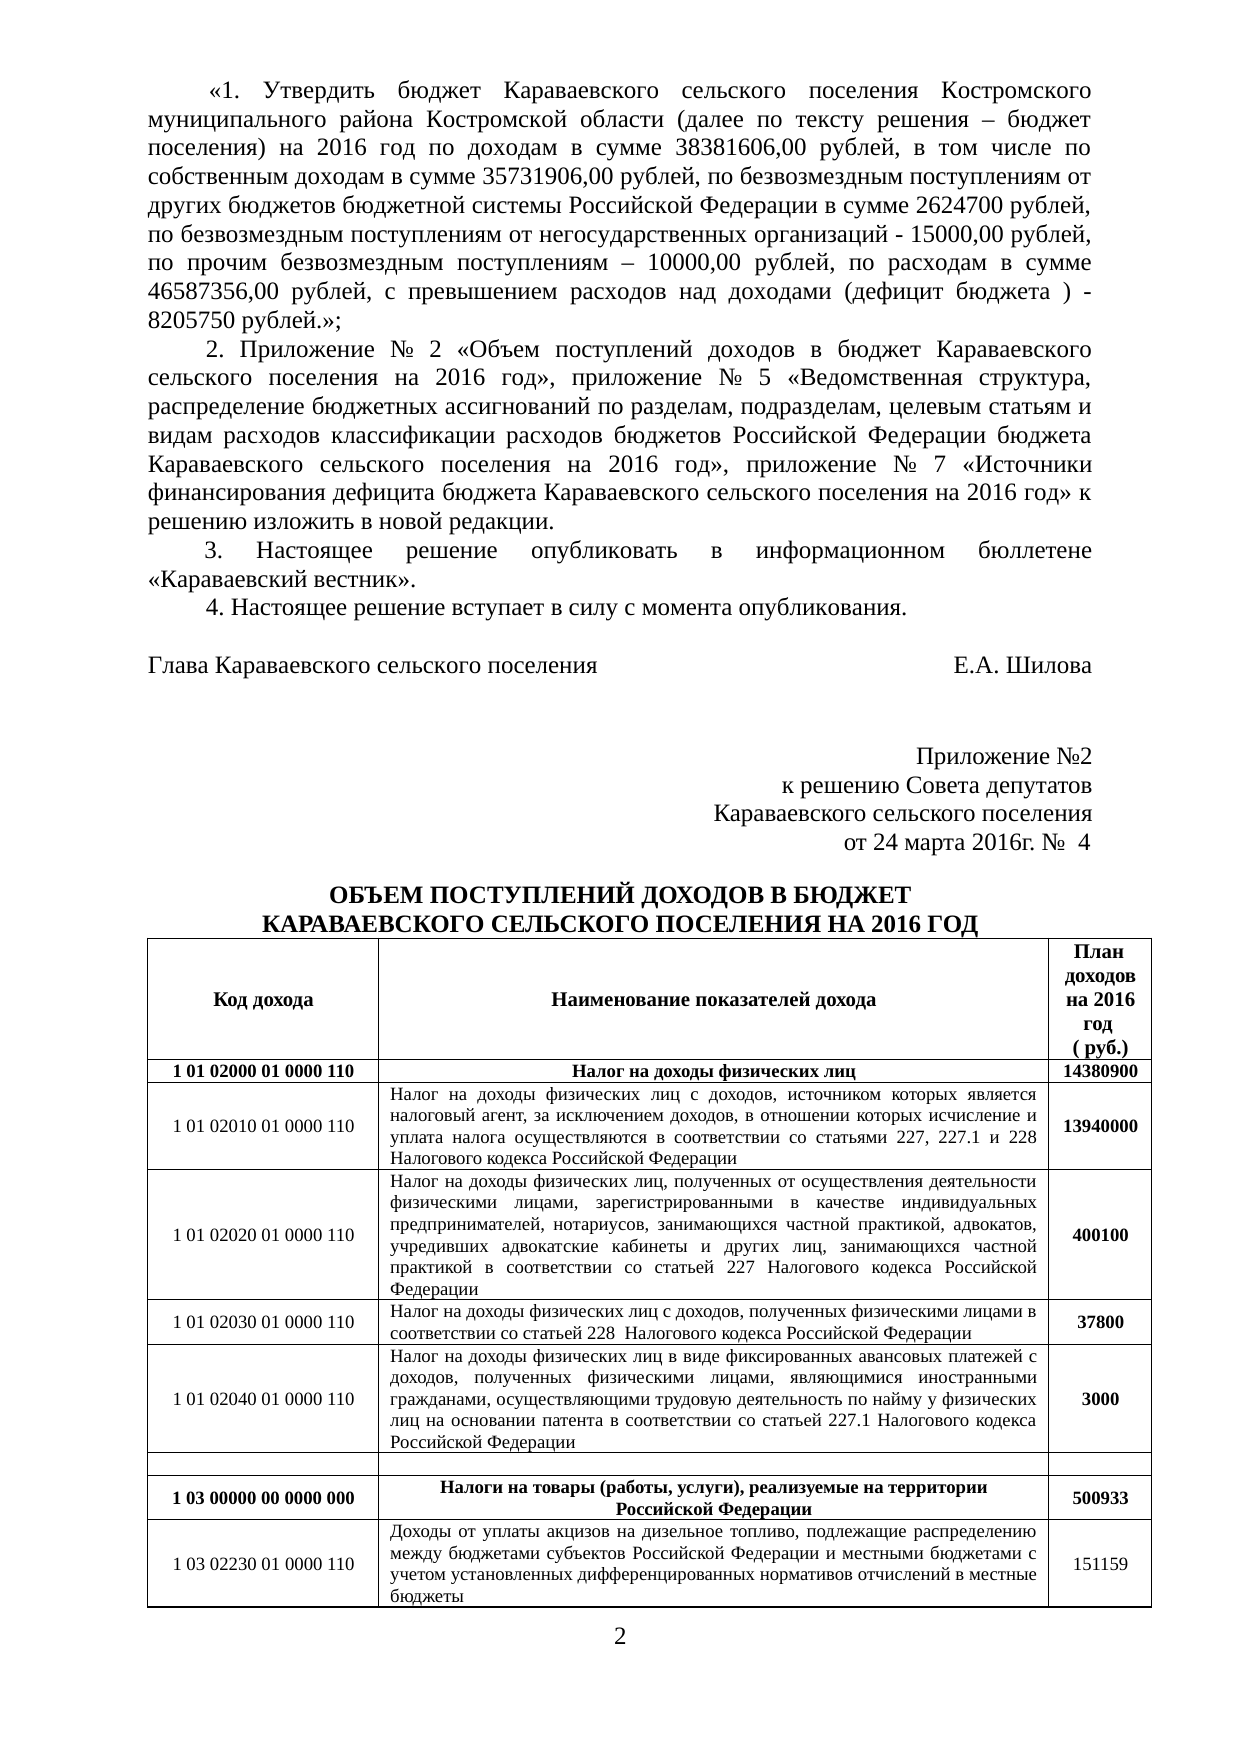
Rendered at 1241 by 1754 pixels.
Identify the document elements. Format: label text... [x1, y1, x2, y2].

text 4. Настоящее решение вступает в силу с момента опубликования. [148, 592, 1092, 621]
table_cell 400100 [1049, 1170, 1151, 1299]
table_cell 3000 [1049, 1345, 1151, 1452]
table_cell Налог на доходы физических лиц [379, 1060, 1048, 1082]
table_cell 151159 [1049, 1520, 1151, 1606]
table_cell 1 01 02000 01 0000 110 [148, 1060, 378, 1082]
text Караваевского сельского поселения [148, 798, 1092, 827]
text 2. Приложение № 2 «Объем поступлений доходов в бюджет Караваевского сельского поселения на 2016 год», приложение № 5 «Ведомственная структура, распределение бюджетных ассигнований по разделам, подразделам, целевым статьям и видам расходов классификации расходов бюджетов Российской Федерации бюджета Караваевского сельского поселения на 2016 год», приложение № 7 «Источники финансирования дефицита бюджета Караваевского сельского поселения на 2016 год» к решению изложить в новой редакции. [148, 334, 1092, 535]
table_cell 37800 [1049, 1300, 1151, 1343]
table_cell Налог на доходы физических лиц с доходов, полученных физическими лицами в соответствии со статьей 228 Налогового кодекса Российской Федерации [379, 1300, 1048, 1343]
text ОБЪЕМ ПОСТУПЛЕНИЙ ДОХОДОВ В БЮДЖЕТ [148, 880, 1092, 909]
text «1. Утвердить бюджет Караваевского сельского поселения Костромского муниципального района Костромской области (далее по тексту решения – бюджет поселения) на 2016 год по доходам в сумме 38381606,00 рублей, в том числе по собственным доходам в сумме 35731906,00 рублей, по безвозмездным поступлениям от других бюджетов бюджетной системы Российской Федерации в сумме 2624700 рублей, по безвозмездным поступлениям от негосударственных организаций - 15000,00 рублей, по прочим безвозмездным поступлениям – 10000,00 рублей, по расходам в сумме 46587356,00 рублей, с превышением расходов над доходами (дефицит бюджета ) - 8205750 рублей.»; [148, 75, 1092, 334]
table_cell 1 03 02230 01 0000 110 [148, 1520, 378, 1606]
table_header Код дохода [148, 939, 378, 1059]
table_cell Налог на доходы физических лиц, полученных от осуществления деятельности физическими лицами, зарегистрированными в качестве индивидуальных предпринимателей, нотариусов, занимающихся частной практикой, адвокатов, учредивших адвокатские кабинеты и других лиц, занимающихся частной практикой в соответствии со статьей 227 Налогового кодекса Российской Федерации [379, 1170, 1048, 1299]
table_cell Налоги на товары (работы, услуги), реализуемые на территории Российской Федерации [379, 1476, 1048, 1519]
table_cell 1 01 02030 01 0000 110 [148, 1300, 378, 1343]
table_cell 1 01 02020 01 0000 110 [148, 1170, 378, 1299]
table_cell 500933 [1049, 1476, 1151, 1519]
table_cell [379, 1453, 1048, 1475]
table_header План доходов на 2016 год ( руб.) [1049, 939, 1151, 1059]
text Глава Караваевского сельского поселения Е.А. Шилова [148, 650, 1092, 679]
table_header Наименование показателей дохода [379, 939, 1048, 1059]
table_cell 1 01 02040 01 0000 110 [148, 1345, 378, 1452]
table_cell 13940000 [1049, 1083, 1151, 1169]
table_cell [1049, 1453, 1151, 1475]
table_cell Налог на доходы физических лиц с доходов, источником которых является налоговый агент, за исключением доходов, в отношении которых исчисление и уплата налога осуществляются в соответствии со статьями 227, 227.1 и 228 Налогового кодекса Российской Федерации [379, 1083, 1048, 1169]
text КАРАВАЕВСКОГО СЕЛЬСКОГО ПОСЕЛЕНИЯ НА 2016 ГОД [148, 909, 1092, 938]
table_cell [148, 1453, 378, 1475]
text к решению Совета депутатов [148, 770, 1092, 798]
table_cell 1 03 00000 00 0000 000 [148, 1476, 378, 1519]
table_cell 14380900 [1049, 1060, 1151, 1082]
text 3. Настоящее решение опубликовать в информационном бюллетене «Караваевский вестник». [148, 535, 1092, 592]
text Приложение №2 [148, 741, 1092, 770]
table_cell 1 01 02010 01 0000 110 [148, 1083, 378, 1169]
table_cell Налог на доходы физических лиц в виде фиксированных авансовых платежей с доходов, полученных физическими лицами, являющимися иностранными гражданами, осуществляющими трудовую деятельность по найму у физических лиц на основании патента в соответствии со статьей 227.1 Налогового кодекса Российской Федерации [379, 1345, 1048, 1452]
table_cell Доходы от уплаты акцизов на дизельное топливо, подлежащие распределению между бюджетами субъектов Российской Федерации и местными бюджетами с учетом установленных дифференцированных нормативов отчислений в местные бюджеты [379, 1520, 1048, 1606]
text от 24 марта 2016г. № 4 [148, 827, 1092, 856]
